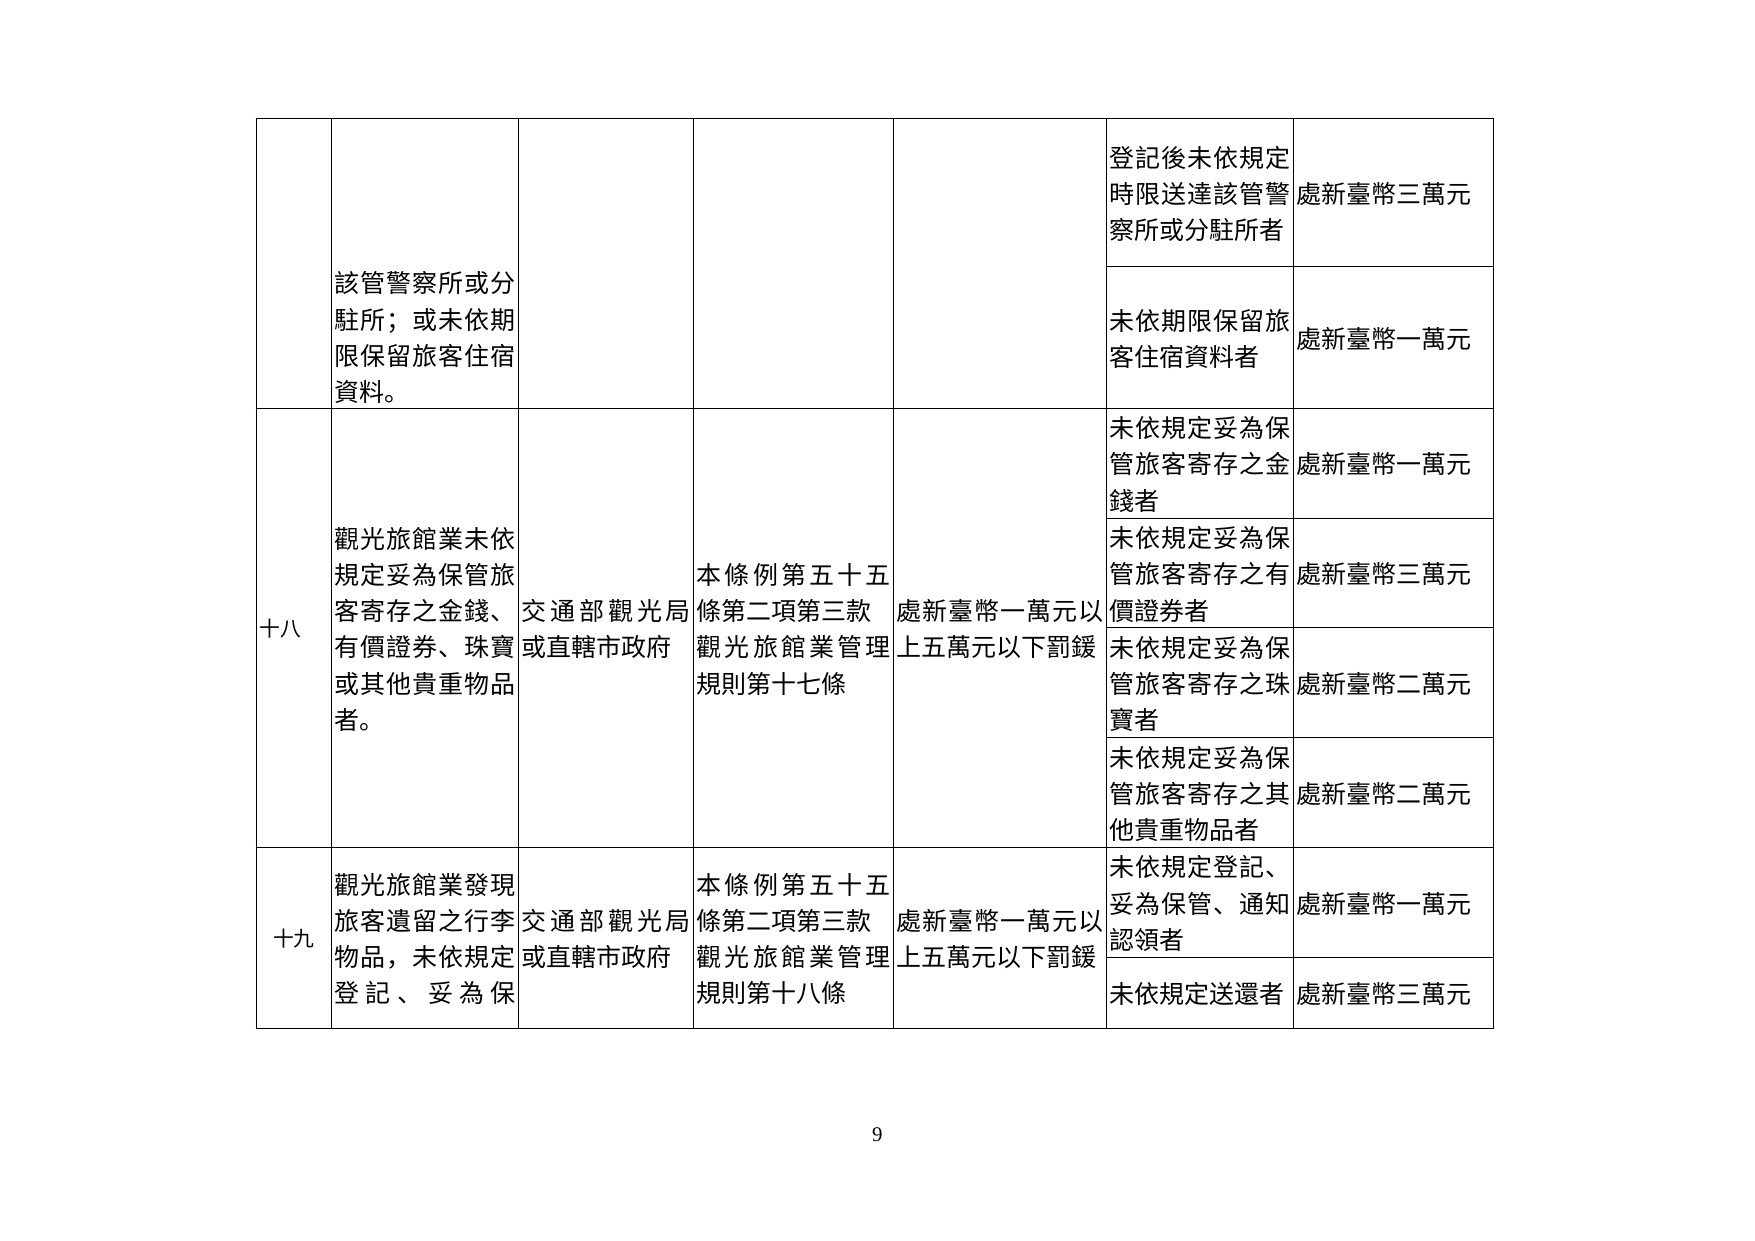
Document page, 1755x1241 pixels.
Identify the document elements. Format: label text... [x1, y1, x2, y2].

table_cell 處新臺幣二萬元 [1294, 628, 1493, 737]
table_cell 處新臺幣一萬元以上五萬元以下罰鍰 [894, 848, 1106, 1027]
table_cell 登記後未依規定時限送達該管警察所或分駐所者 [1107, 119, 1293, 266]
table_cell 處新臺幣一萬元 [1294, 267, 1493, 408]
table_cell 未依規定妥為保管旅客寄存之珠寶者 [1107, 628, 1293, 737]
table_cell 未依規定妥為保管旅客寄存之有價證券者 [1107, 519, 1293, 627]
table_cell 交通部觀光局或直轄市政府 [519, 409, 693, 847]
table_cell 觀光旅館業發現旅客遺留之行李物品，未依規定登記、妥為保管、通知認領或送還、或報請該管警察機關處理者。 [332, 848, 518, 1027]
table_cell 未依規定送還者 [1107, 958, 1293, 1027]
table_cell 未依期限保留旅客住宿資料者 [1107, 267, 1293, 408]
table_cell 處新臺幣三萬元 [1294, 519, 1493, 627]
table_cell 十九 [257, 848, 331, 1027]
table_cell 未依規定登記、妥為保管、通知認領者 [1107, 848, 1293, 957]
table_cell 觀光旅館業未依規定妥為保管旅客寄存之金錢、有價證券、珠寶或其他貴重物品者。 [332, 409, 518, 847]
table_cell 處新臺幣三萬元 [1294, 119, 1493, 266]
table_cell 本條例第五十五條第二項第三款 觀光旅館業管理規則第十八條 [694, 848, 893, 1027]
table_cell 處新臺幣一萬元 [1294, 409, 1493, 517]
table_cell 處新臺幣三萬元 [1294, 958, 1493, 1027]
table_cell 本條例第五十五條第二項第三款 觀光旅館業管理規則第十七條 [694, 409, 893, 847]
table_cell 未依規定妥為保管旅客寄存之金錢者 [1107, 409, 1293, 517]
table_cell 十八 [257, 409, 331, 847]
table_cell 交通部觀光局或直轄市政府 [519, 848, 693, 1027]
table_cell 處新臺幣二萬元 [1294, 738, 1493, 847]
table_cell 處新臺幣一萬元以上五萬元以下罰鍰 [894, 409, 1106, 847]
table_cell 未依規定妥為保管旅客寄存之其他貴重物品者 [1107, 738, 1293, 847]
table_cell 處新臺幣一萬元 [1294, 848, 1493, 957]
